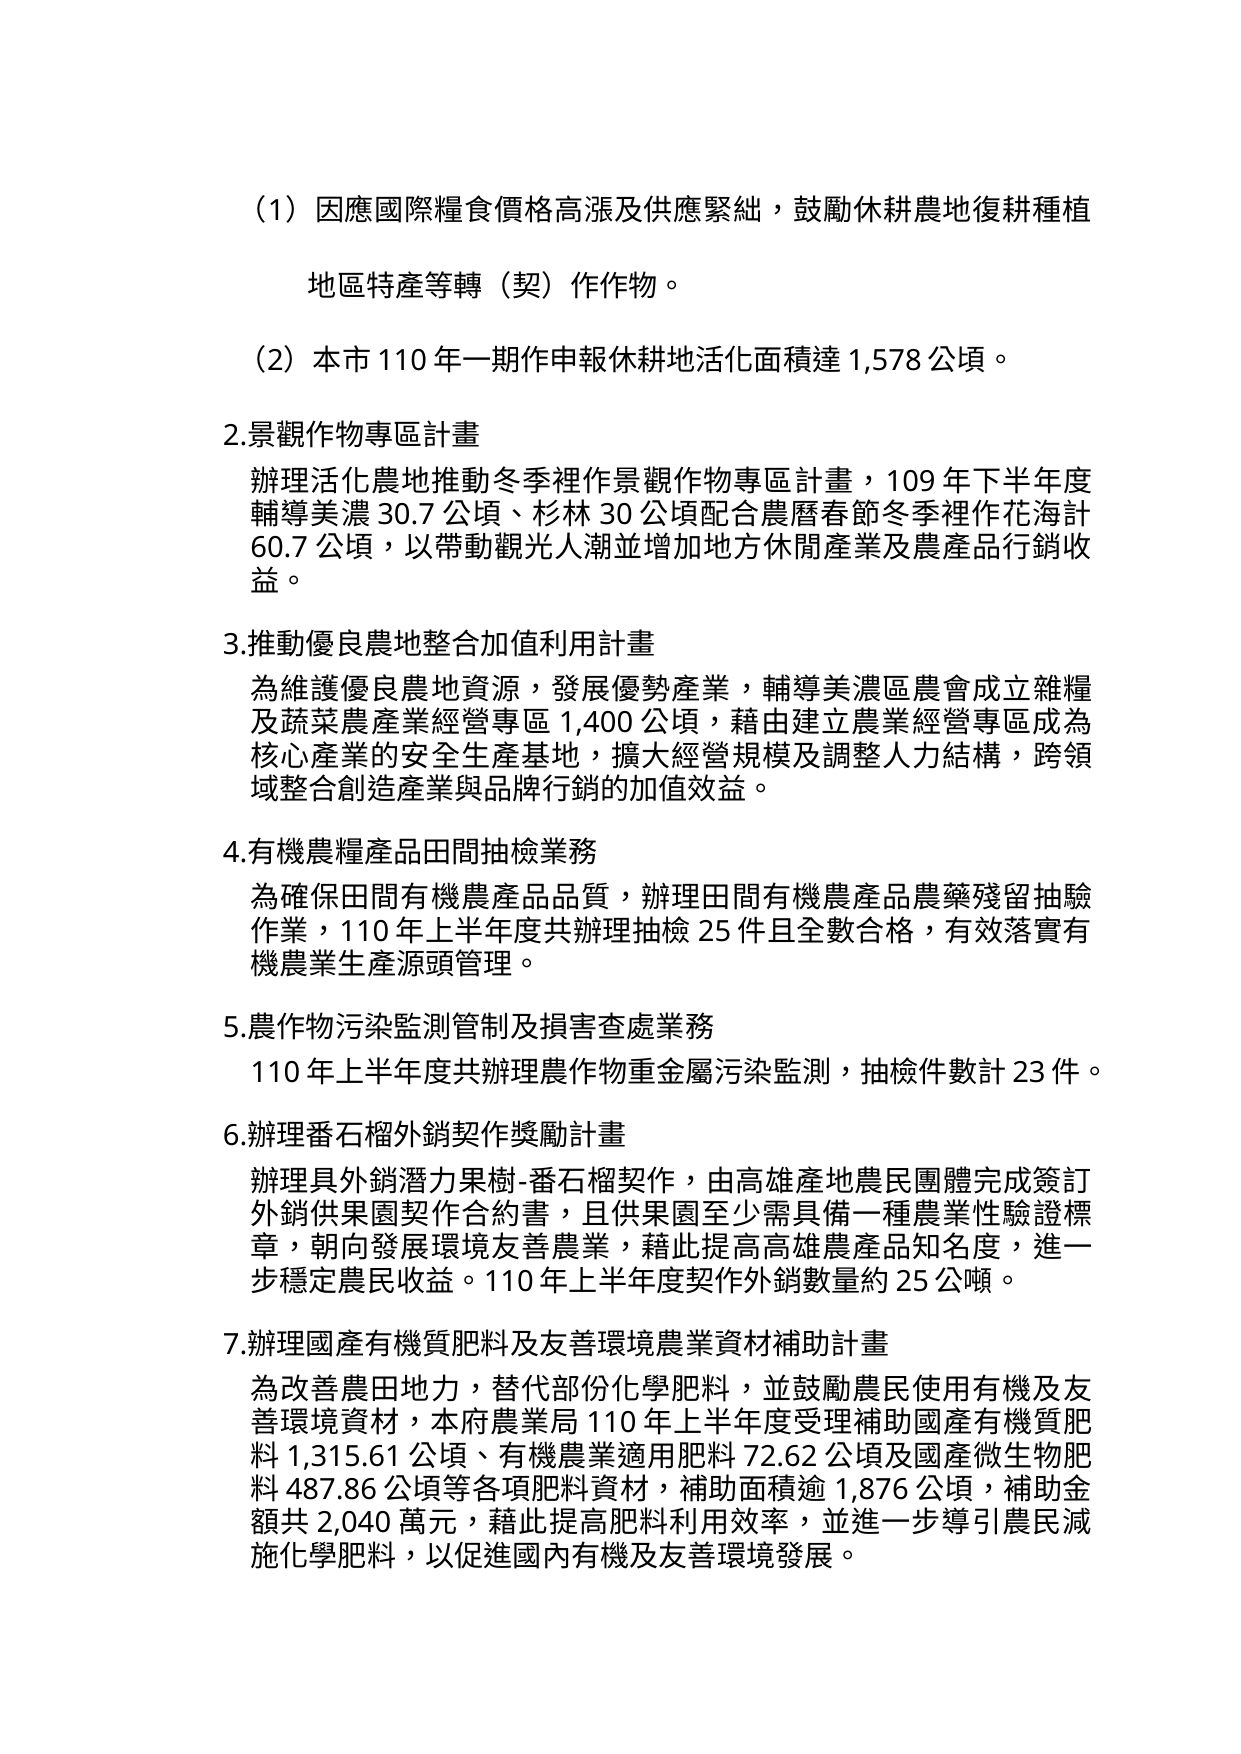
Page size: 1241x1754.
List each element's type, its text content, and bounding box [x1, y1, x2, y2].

text 3.推動優良農地整合加值利用計畫 [223, 598, 1092, 673]
text 7.辦理國產有機質肥料及友善環境農業資材補助計畫 [223, 1298, 1092, 1373]
text （1）因應國際糧食價格高漲及供應緊絀，鼓勵休耕農地復耕種植地區特產等轉（契）作作物。 [238, 164, 1092, 314]
text 為確保田間有機農產品品質，辦理田間有機農產品農藥殘留抽驗作業，110年上半年度共辦理抽檢25件且全數合格，有效落實有機農業生產源頭管理。 [250, 881, 1092, 981]
text 辦理活化農地推動冬季裡作景觀作物專區計畫，109年下半年度輔導美濃30.7公頃、杉林30公頃配合農曆春節冬季裡作花海計60.7公頃，以帶動觀光人潮並增加地方休閒產業及農產品行銷收益。 [250, 464, 1092, 598]
text 6.辦理番石榴外銷契作獎勵計畫 [223, 1089, 1092, 1164]
text 辦理具外銷潛力果樹-番石榴契作，由高雄產地農民團體完成簽訂外銷供果園契作合約書，且供果園至少需具備一種農業性驗證標章，朝向發展環境友善農業，藉此提高高雄農產品知名度，進一步穩定農民收益。110年上半年度契作外銷數量約25公噸。 [250, 1164, 1092, 1298]
text 5.農作物污染監測管制及損害查處業務 [223, 981, 1092, 1056]
text 為改善農田地力，替代部份化學肥料，並鼓勵農民使用有機及友善環境資材，本府農業局110年上半年度受理補助國產有機質肥料1,315.61公頃、有機農業適用肥料72.62公頃及國產微生物肥料487.86公頃等各項肥料資材，補助面積逾1,876公頃，補助金額共2,040萬元，藉此提高肥料利用效率，並進一步導引農民減施化學肥料，以促進國內有機及友善環境發展。 [250, 1373, 1092, 1573]
text （2）本市110年一期作申報休耕地活化面積達1,578公頃。 [238, 314, 1092, 389]
text 4.有機農糧產品田間抽檢業務 [223, 806, 1092, 881]
text 為維護優良農地資源，發展優勢產業，輔導美濃區農會成立雜糧及蔬菜農產業經營專區1,400公頃，藉由建立農業經營專區成為核心產業的安全生產基地，擴大經營規模及調整人力結構，跨領域整合創造產業與品牌行銷的加值效益。 [250, 673, 1092, 806]
text 2.景觀作物專區計畫 [223, 389, 1092, 464]
text 110年上半年度共辦理農作物重金屬污染監測，抽檢件數計23件。 [250, 1056, 1092, 1089]
